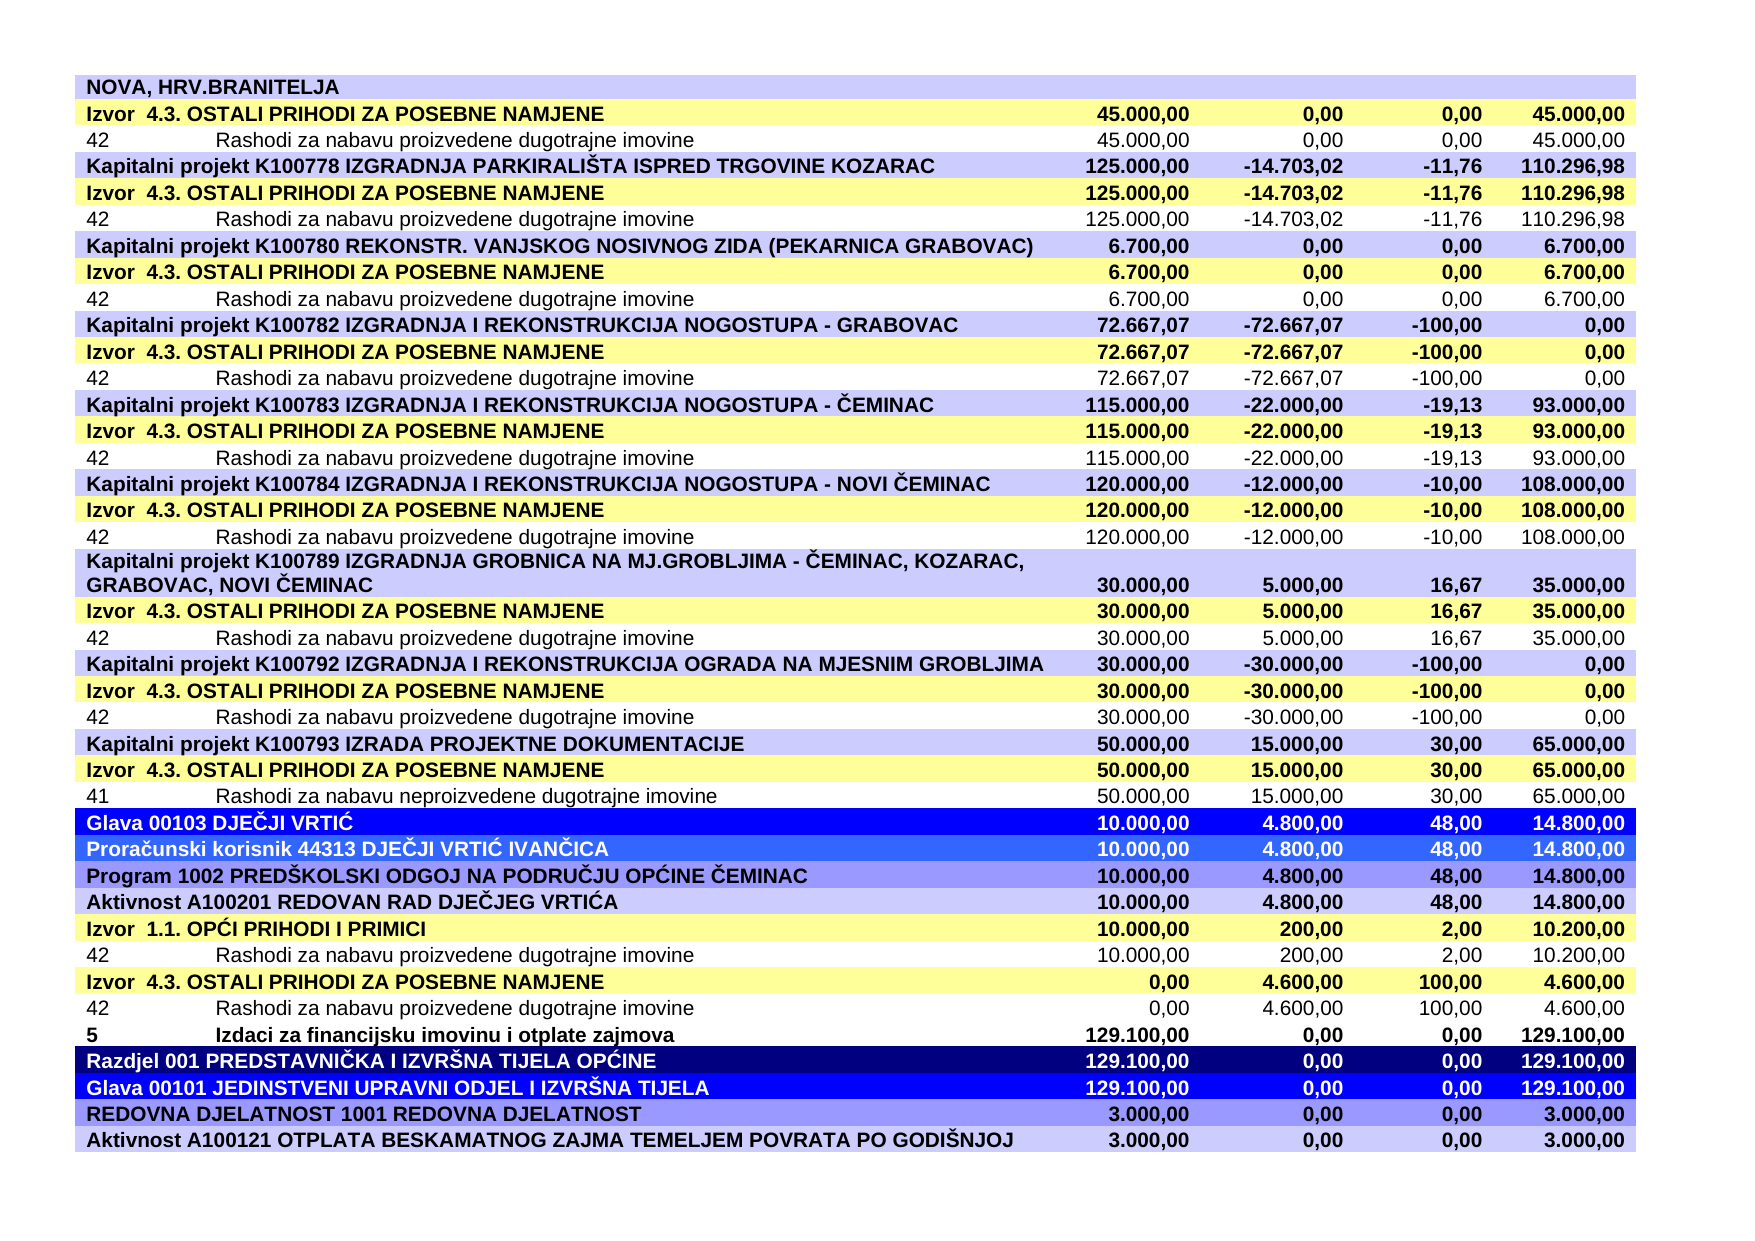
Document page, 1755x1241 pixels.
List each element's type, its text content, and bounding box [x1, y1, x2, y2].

table_cell 10.200,00 [1493, 941, 1636, 967]
table_cell -10,00 [1354, 469, 1493, 496]
table_cell 42 [75, 522, 204, 549]
table_cell -11,76 [1354, 205, 1493, 231]
table_cell 93.000,00 [1493, 390, 1636, 416]
table_cell 10.000,00 [1056, 888, 1201, 914]
table_cell 45.000,00 [1056, 125, 1201, 152]
table_cell Kapitalni projekt K100793 IZRADA PROJEKTNE DOKUMENTACIJE [75, 729, 1056, 755]
table_cell -14.703,02 [1201, 178, 1354, 205]
table_cell Izvor 1.1. OPĆI PRIHODI I PRIMICI [75, 914, 1056, 941]
table_cell 0,00 [1201, 99, 1354, 125]
table_cell 0,00 [1201, 1073, 1354, 1099]
table_cell 200,00 [1201, 914, 1354, 941]
table_cell 100,00 [1354, 967, 1493, 993]
table_cell -22.000,00 [1201, 390, 1354, 416]
table_cell 30.000,00 [1056, 676, 1201, 702]
table_cell Kapitalni projekt K100778 IZGRADNJA PARKIRALIŠTA ISPRED TRGOVINE KOZARAC [75, 152, 1056, 178]
table_cell -12.000,00 [1201, 522, 1354, 549]
table_cell 6.700,00 [1493, 258, 1636, 284]
table_cell Kapitalni projekt K100782 IZGRADNJA I REKONSTRUKCIJA NOGOSTUPA - GRABOVAC [75, 311, 1056, 337]
table_cell [1201, 75, 1354, 99]
table_cell 14.800,00 [1493, 808, 1636, 835]
table_cell 72.667,07 [1056, 337, 1201, 363]
table_cell 48,00 [1354, 835, 1493, 861]
table_cell 6.700,00 [1056, 231, 1201, 258]
table_cell Kapitalni projekt K100780 REKONSTR. VANJSKOG NOSIVNOG ZIDA (PEKARNICA GRABOVAC) [75, 231, 1056, 258]
table_cell -19,13 [1354, 443, 1493, 469]
table_cell 0,00 [1354, 231, 1493, 258]
table_cell Rashodi za nabavu proizvedene dugotrajne imovine [204, 205, 1056, 231]
table_cell 72.667,07 [1056, 311, 1201, 337]
table_cell 42 [75, 205, 204, 231]
table_cell 16,67 [1354, 549, 1493, 597]
table_cell 5 [75, 1020, 204, 1046]
table_cell -14.703,02 [1201, 152, 1354, 178]
table_cell 0,00 [1354, 1099, 1493, 1126]
table_cell 0,00 [1493, 311, 1636, 337]
table_cell 16,67 [1354, 623, 1493, 649]
table_cell 0,00 [1201, 1046, 1354, 1073]
table_cell 4.800,00 [1201, 808, 1354, 835]
table_cell 41 [75, 782, 204, 808]
table_cell 65.000,00 [1493, 729, 1636, 755]
table_cell Kapitalni projekt K100792 IZGRADNJA I REKONSTRUKCIJA OGRADA NA MJESNIM GROBLJIMA [75, 650, 1056, 676]
table_cell 0,00 [1056, 994, 1201, 1020]
table_cell -14.703,02 [1201, 205, 1354, 231]
table_cell 0,00 [1493, 676, 1636, 702]
table_cell Rashodi za nabavu proizvedene dugotrajne imovine [204, 703, 1056, 729]
table_cell 100,00 [1354, 994, 1493, 1020]
table_cell 5.000,00 [1201, 597, 1354, 623]
table_cell 6.700,00 [1493, 231, 1636, 258]
table_cell 30.000,00 [1056, 703, 1201, 729]
table_cell 42 [75, 284, 204, 311]
table_cell Izvor 4.3. OSTALI PRIHODI ZA POSEBNE NAMJENE [75, 597, 1056, 623]
table_cell 125.000,00 [1056, 205, 1201, 231]
table_cell Rashodi za nabavu proizvedene dugotrajne imovine [204, 284, 1056, 311]
table_cell Kapitalni projekt K100784 IZGRADNJA I REKONSTRUKCIJA NOGOSTUPA - NOVI ČEMINAC [75, 469, 1056, 496]
table_cell 14.800,00 [1493, 835, 1636, 861]
table_cell 5.000,00 [1201, 549, 1354, 597]
table_cell -30.000,00 [1201, 650, 1354, 676]
table_cell 4.600,00 [1493, 967, 1636, 993]
table_cell -19,13 [1354, 416, 1493, 443]
table_cell Izvor 4.3. OSTALI PRIHODI ZA POSEBNE NAMJENE [75, 178, 1056, 205]
table_cell 6.700,00 [1493, 284, 1636, 311]
table_cell -100,00 [1354, 337, 1493, 363]
table_cell -72.667,07 [1201, 364, 1354, 390]
table_cell 0,00 [1201, 1020, 1354, 1046]
table_cell 42 [75, 941, 204, 967]
table_cell 30.000,00 [1056, 549, 1201, 597]
table_cell 4.600,00 [1201, 994, 1354, 1020]
table_cell 108.000,00 [1493, 469, 1636, 496]
table_cell Rashodi za nabavu proizvedene dugotrajne imovine [204, 443, 1056, 469]
table_cell -100,00 [1354, 703, 1493, 729]
table_cell [1056, 75, 1201, 99]
table_cell 110.296,98 [1493, 205, 1636, 231]
table_cell 50.000,00 [1056, 782, 1201, 808]
table_cell 3.000,00 [1056, 1099, 1201, 1126]
table_cell 115.000,00 [1056, 390, 1201, 416]
table_cell 14.800,00 [1493, 888, 1636, 914]
table_cell 115.000,00 [1056, 416, 1201, 443]
table_cell Izdaci za financijsku imovinu i otplate zajmova [204, 1020, 1056, 1046]
table_cell 42 [75, 443, 204, 469]
table_cell 30.000,00 [1056, 650, 1201, 676]
table_cell 48,00 [1354, 808, 1493, 835]
table_cell 42 [75, 364, 204, 390]
table_cell -100,00 [1354, 676, 1493, 702]
table_cell Kapitalni projekt K100789 IZGRADNJA GROBNICA NA MJ.GROBLJIMA - ČEMINAC, KOZARAC, GRABOVAC, NOVI ČEMINAC [75, 549, 1056, 597]
table_cell 129.100,00 [1493, 1073, 1636, 1099]
table_cell 110.296,98 [1493, 178, 1636, 205]
table_cell 125.000,00 [1056, 152, 1201, 178]
table_cell [1493, 75, 1636, 99]
table_cell -10,00 [1354, 522, 1493, 549]
table_cell NOVA, HRV.BRANITELJA [75, 75, 1056, 99]
table_cell 45.000,00 [1493, 99, 1636, 125]
table_cell Aktivnost A100121 OTPLATA BESKAMATNOG ZAJMA TEMELJEM POVRATA PO GODIŠNJOJ [75, 1126, 1056, 1152]
table_cell 4.800,00 [1201, 835, 1354, 861]
table_cell 6.700,00 [1056, 284, 1201, 311]
table_cell Program 1002 PREDŠKOLSKI ODGOJ NA PODRUČJU OPĆINE ČEMINAC [75, 861, 1056, 888]
table_cell 0,00 [1056, 967, 1201, 993]
table_cell 125.000,00 [1056, 178, 1201, 205]
table_cell 129.100,00 [1056, 1046, 1201, 1073]
table_cell 10.200,00 [1493, 914, 1636, 941]
table_cell 42 [75, 994, 204, 1020]
table_cell Izvor 4.3. OSTALI PRIHODI ZA POSEBNE NAMJENE [75, 676, 1056, 702]
table_cell 30,00 [1354, 782, 1493, 808]
table_cell Rashodi za nabavu proizvedene dugotrajne imovine [204, 941, 1056, 967]
table_cell 10.000,00 [1056, 914, 1201, 941]
table_cell 15.000,00 [1201, 729, 1354, 755]
table_cell 10.000,00 [1056, 861, 1201, 888]
table_cell 0,00 [1354, 284, 1493, 311]
table_cell 0,00 [1201, 231, 1354, 258]
table_cell Rashodi za nabavu neproizvedene dugotrajne imovine [204, 782, 1056, 808]
table_cell Izvor 4.3. OSTALI PRIHODI ZA POSEBNE NAMJENE [75, 258, 1056, 284]
table_cell Glava 00101 JEDINSTVENI UPRAVNI ODJEL I IZVRŠNA TIJELA [75, 1073, 1056, 1099]
table_cell 10.000,00 [1056, 941, 1201, 967]
table_cell REDOVNA DJELATNOST 1001 REDOVNA DJELATNOST [75, 1099, 1056, 1126]
table_cell 42 [75, 623, 204, 649]
table_cell Izvor 4.3. OSTALI PRIHODI ZA POSEBNE NAMJENE [75, 416, 1056, 443]
table_cell 15.000,00 [1201, 782, 1354, 808]
table_cell 48,00 [1354, 888, 1493, 914]
table_cell -12.000,00 [1201, 469, 1354, 496]
table_cell 108.000,00 [1493, 496, 1636, 522]
table_cell 4.600,00 [1493, 994, 1636, 1020]
table_cell Izvor 4.3. OSTALI PRIHODI ZA POSEBNE NAMJENE [75, 755, 1056, 782]
table_cell 45.000,00 [1056, 99, 1201, 125]
table_cell 110.296,98 [1493, 152, 1636, 178]
table_cell 2,00 [1354, 941, 1493, 967]
table_cell 0,00 [1493, 650, 1636, 676]
table_cell -12.000,00 [1201, 496, 1354, 522]
table_cell 10.000,00 [1056, 835, 1201, 861]
table_cell -100,00 [1354, 364, 1493, 390]
table_cell [1354, 75, 1493, 99]
table_cell 0,00 [1493, 703, 1636, 729]
table_cell 10.000,00 [1056, 808, 1201, 835]
table_cell 35.000,00 [1493, 549, 1636, 597]
table_cell 0,00 [1201, 125, 1354, 152]
table_cell 3.000,00 [1493, 1126, 1636, 1152]
table_cell Izvor 4.3. OSTALI PRIHODI ZA POSEBNE NAMJENE [75, 99, 1056, 125]
table_cell 50.000,00 [1056, 729, 1201, 755]
table_cell -100,00 [1354, 311, 1493, 337]
table_cell 65.000,00 [1493, 782, 1636, 808]
table_cell Rashodi za nabavu proizvedene dugotrajne imovine [204, 364, 1056, 390]
table_cell -10,00 [1354, 496, 1493, 522]
table_cell 0,00 [1201, 1099, 1354, 1126]
table_cell 129.100,00 [1056, 1020, 1201, 1046]
table_cell 0,00 [1354, 1126, 1493, 1152]
table_cell 30.000,00 [1056, 623, 1201, 649]
table_cell Razdjel 001 PREDSTAVNIČKA I IZVRŠNA TIJELA OPĆINE [75, 1046, 1056, 1073]
table_cell 0,00 [1493, 337, 1636, 363]
table_cell -19,13 [1354, 390, 1493, 416]
table_cell 65.000,00 [1493, 755, 1636, 782]
table_cell -72.667,07 [1201, 311, 1354, 337]
table_cell -100,00 [1354, 650, 1493, 676]
table_cell 6.700,00 [1056, 258, 1201, 284]
table_cell Izvor 4.3. OSTALI PRIHODI ZA POSEBNE NAMJENE [75, 337, 1056, 363]
table_cell -22.000,00 [1201, 416, 1354, 443]
table_cell 120.000,00 [1056, 522, 1201, 549]
table_cell 93.000,00 [1493, 416, 1636, 443]
table_cell -11,76 [1354, 178, 1493, 205]
table_cell 3.000,00 [1056, 1126, 1201, 1152]
table_cell 3.000,00 [1493, 1099, 1636, 1126]
table_cell 4.800,00 [1201, 861, 1354, 888]
table_cell 120.000,00 [1056, 469, 1201, 496]
table_cell 0,00 [1201, 1126, 1354, 1152]
table_cell -11,76 [1354, 152, 1493, 178]
table_cell 0,00 [1354, 258, 1493, 284]
table_cell 30,00 [1354, 729, 1493, 755]
table_cell 0,00 [1354, 1020, 1493, 1046]
table_cell Rashodi za nabavu proizvedene dugotrajne imovine [204, 994, 1056, 1020]
table_cell 108.000,00 [1493, 522, 1636, 549]
table_cell 0,00 [1354, 99, 1493, 125]
table_cell 2,00 [1354, 914, 1493, 941]
table_cell 0,00 [1201, 284, 1354, 311]
table_cell 16,67 [1354, 597, 1493, 623]
table_cell 0,00 [1201, 258, 1354, 284]
table_cell 30.000,00 [1056, 597, 1201, 623]
table_cell 4.600,00 [1201, 967, 1354, 993]
table_cell -30.000,00 [1201, 703, 1354, 729]
table_cell Rashodi za nabavu proizvedene dugotrajne imovine [204, 125, 1056, 152]
table_cell 0,00 [1354, 125, 1493, 152]
table_cell 30,00 [1354, 755, 1493, 782]
table_cell 93.000,00 [1493, 443, 1636, 469]
table_cell Aktivnost A100201 REDOVAN RAD DJEČJEG VRTIĆA [75, 888, 1056, 914]
table_cell Izvor 4.3. OSTALI PRIHODI ZA POSEBNE NAMJENE [75, 967, 1056, 993]
table_cell 129.100,00 [1493, 1046, 1636, 1073]
table_cell 120.000,00 [1056, 496, 1201, 522]
table_cell 42 [75, 703, 204, 729]
table_cell Izvor 4.3. OSTALI PRIHODI ZA POSEBNE NAMJENE [75, 496, 1056, 522]
table_cell 14.800,00 [1493, 861, 1636, 888]
table_cell 129.100,00 [1056, 1073, 1201, 1099]
table_cell 48,00 [1354, 861, 1493, 888]
table_cell 115.000,00 [1056, 443, 1201, 469]
table_cell 0,00 [1493, 364, 1636, 390]
table_cell 0,00 [1354, 1046, 1493, 1073]
table_cell 35.000,00 [1493, 623, 1636, 649]
table_cell 72.667,07 [1056, 364, 1201, 390]
table_cell 200,00 [1201, 941, 1354, 967]
table_cell -30.000,00 [1201, 676, 1354, 702]
table_cell 129.100,00 [1493, 1020, 1636, 1046]
table_cell 5.000,00 [1201, 623, 1354, 649]
table_cell 45.000,00 [1493, 125, 1636, 152]
table_cell 50.000,00 [1056, 755, 1201, 782]
table_cell 4.800,00 [1201, 888, 1354, 914]
table_cell Kapitalni projekt K100783 IZGRADNJA I REKONSTRUKCIJA NOGOSTUPA - ČEMINAC [75, 390, 1056, 416]
table_cell Glava 00103 DJEČJI VRTIĆ [75, 808, 1056, 835]
table_cell -72.667,07 [1201, 337, 1354, 363]
table_cell 35.000,00 [1493, 597, 1636, 623]
table_cell Proračunski korisnik 44313 DJEČJI VRTIĆ IVANČICA [75, 835, 1056, 861]
table_cell -22.000,00 [1201, 443, 1354, 469]
table_cell Rashodi za nabavu proizvedene dugotrajne imovine [204, 623, 1056, 649]
table_cell 15.000,00 [1201, 755, 1354, 782]
table_cell 42 [75, 125, 204, 152]
table_cell Rashodi za nabavu proizvedene dugotrajne imovine [204, 522, 1056, 549]
table_cell 0,00 [1354, 1073, 1493, 1099]
